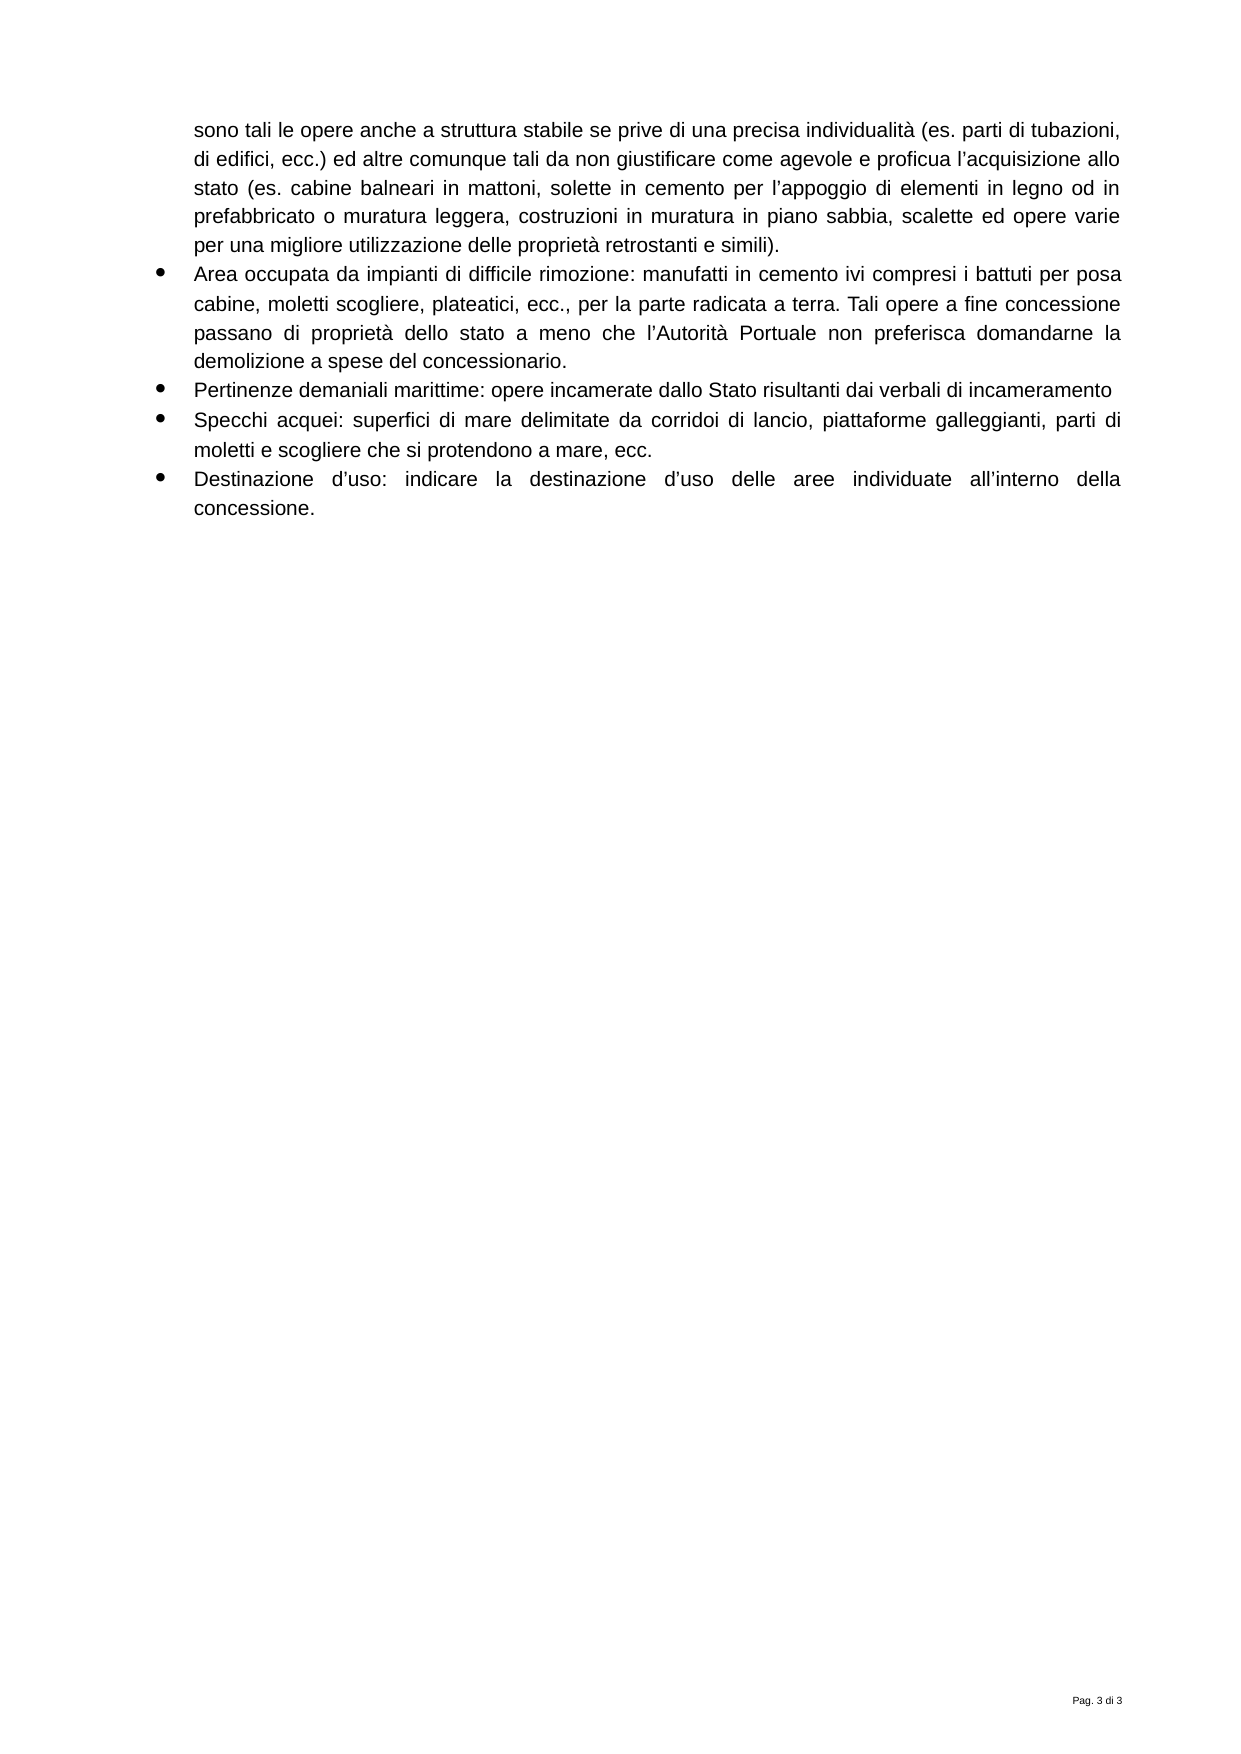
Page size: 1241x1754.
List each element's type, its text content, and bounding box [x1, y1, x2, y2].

list Area occupata da impianti di difficile rimozione: manufatti in cemento ivi compresi i battuti per posa cabine, moletti scogliere, plateatici, ecc., per la parte radicata a terra. Tali opere a fine concessione passano di proprietà dello stato a meno che l’Autorità Portuale non preferisca domandarne la demolizione a spese del concessionario. [156, 262, 1122, 373]
list Destinazione d’uso: indicare la destinazione d’uso delle aree individuate all’interno della concessione. [156, 466, 1122, 520]
list sono tali le opere anche a struttura stabile se prive di una precisa individualità (es. parti di tubazioni, di edifici, ecc.) ed altre comunque tali da non giustificare come agevole e proficua l’acquisizione allo stato (es. cabine balneari in mattoni, solette in cemento per l’appoggio di elementi in legno od in prefabbricato o muratura leggera, costruzioni in muratura in piano sabbia, scalette ed opere varie per una migliore utilizzazione delle proprietà retrostanti e simili). [156, 118, 1122, 257]
list Specchi acquei: superfici di mare delimitate da corridoi di lancio, piattaforme galleggianti, parti di moletti e scogliere che si protendono a mare, ecc. [156, 408, 1122, 462]
list Pertinenze demaniali marittime: opere incamerate dallo Stato risultanti dai verbali di incameramento [156, 378, 1122, 403]
